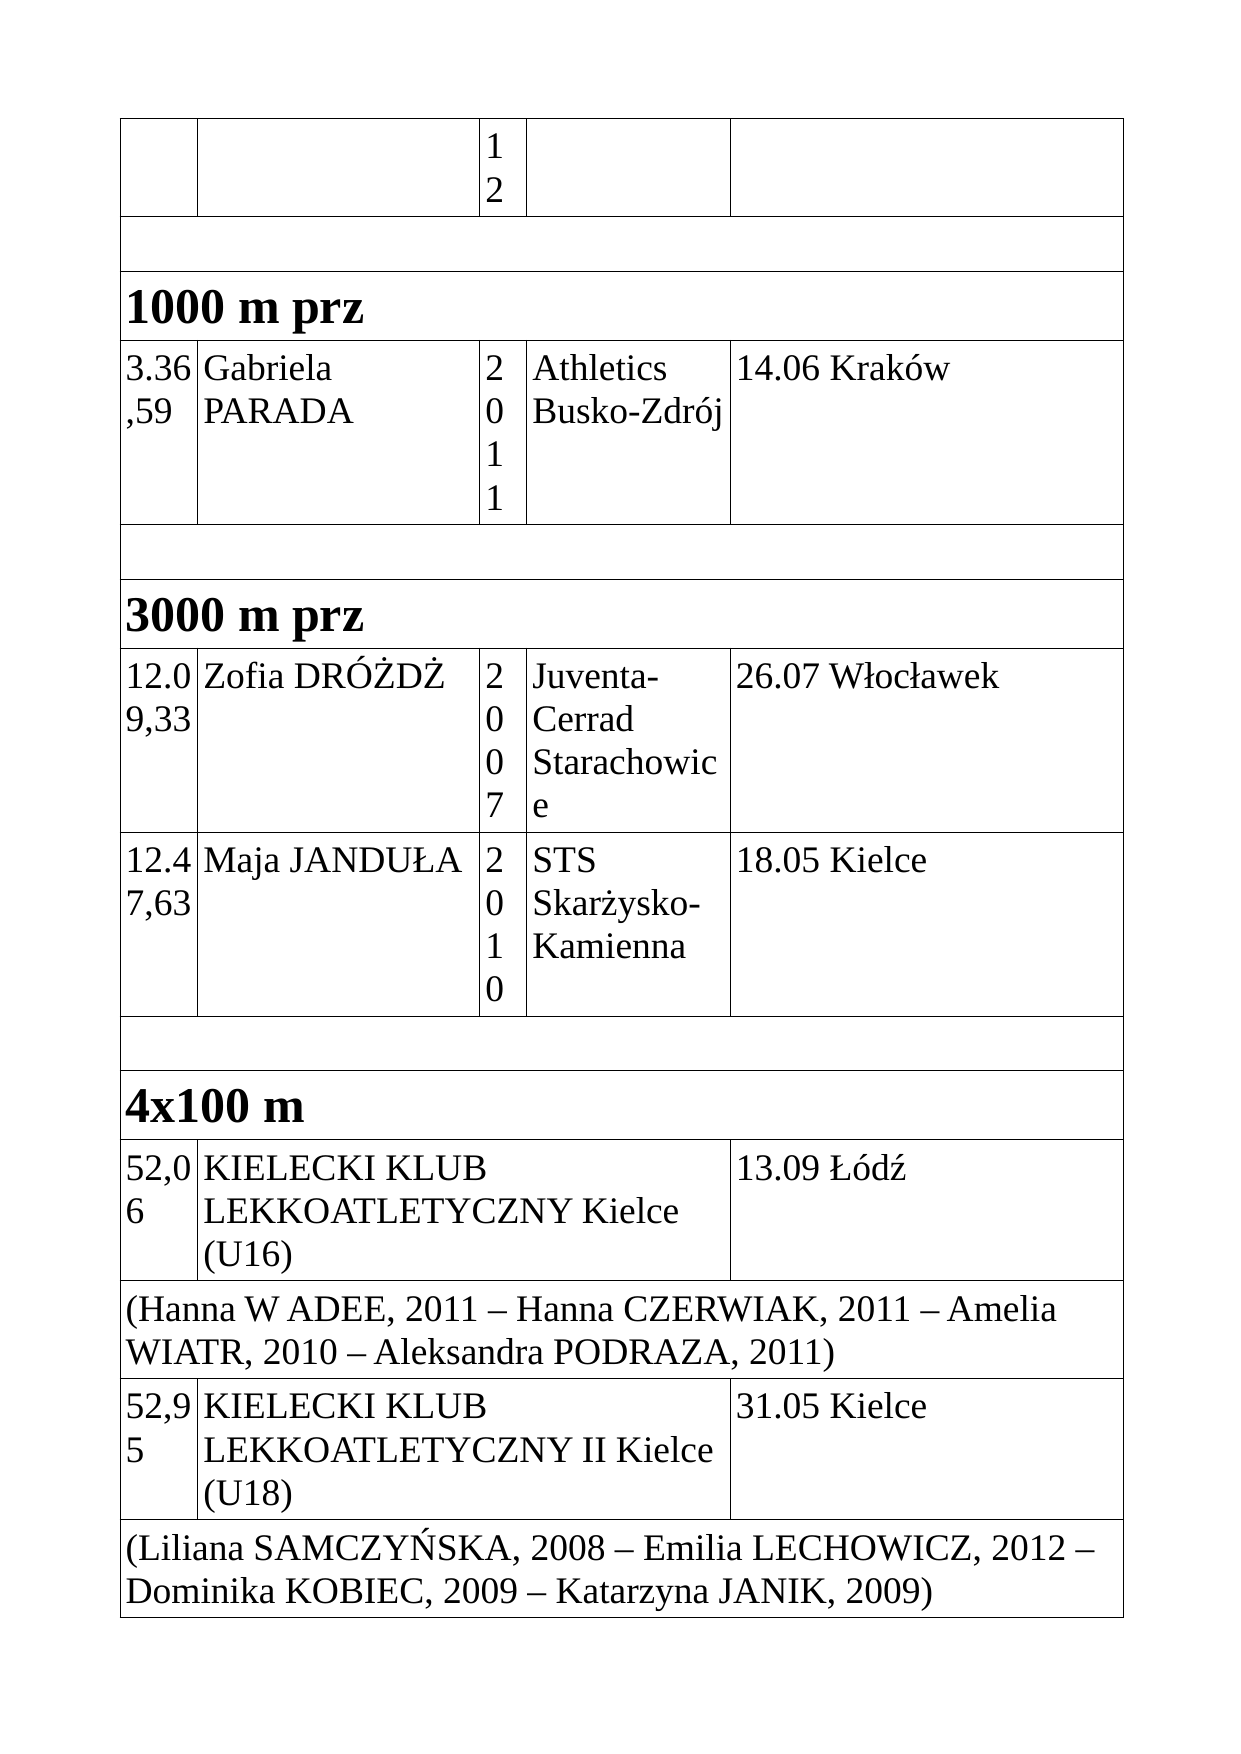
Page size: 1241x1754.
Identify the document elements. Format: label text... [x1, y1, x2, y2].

table_cell 12 [480, 119, 526, 216]
table_cell Gabriela PARADA [198, 341, 479, 524]
table_cell Juventa-Cerrad Starachowice [527, 649, 730, 832]
table_cell 52,95 [121, 1379, 197, 1519]
table_cell [527, 119, 730, 216]
table_cell KIELECKI KLUB LEKKOATLETYCZNY II Kielce (U18) [198, 1379, 730, 1519]
table_cell STS Skarżysko-Kamienna [527, 833, 730, 1016]
table_cell Maja JANDUŁA [198, 833, 479, 1016]
table_cell 3.36,59 [121, 341, 197, 524]
table_cell 14.06 Kraków [731, 341, 1123, 524]
table_cell [121, 217, 1123, 271]
table_cell [121, 525, 1123, 578]
table_cell (Liliana SAMCZYŃSKA, 2008 – Emilia LECHOWICZ, 2012 – Dominika KOBIEC, 2009 – Katarzyna JANIK, 2009) [121, 1520, 1123, 1617]
table_cell Athletics Busko-Zdrój [527, 341, 730, 524]
table_cell 12.47,63 [121, 833, 197, 1016]
table_cell [731, 119, 1123, 216]
table_cell (Hanna W ADEE, 2011 – Hanna CZERWIAK, 2011 – Amelia WIATR, 2010 – Aleksandra PODRAZA, 2011) [121, 1281, 1123, 1378]
table_cell 12.09,33 [121, 649, 197, 832]
table_cell 3000 m prz [121, 580, 1123, 647]
table_cell 2007 [480, 649, 526, 832]
table_cell 2010 [480, 833, 526, 1016]
table_cell 13.09 Łódź [731, 1140, 1123, 1280]
table_cell [198, 119, 479, 216]
table_cell KIELECKI KLUB LEKKOATLETYCZNY Kielce (U16) [198, 1140, 730, 1280]
table_cell 52,06 [121, 1140, 197, 1280]
table_cell 1000 m prz [121, 272, 1123, 340]
table_cell 31.05 Kielce [731, 1379, 1123, 1519]
table_cell 4x100 m [121, 1071, 1123, 1139]
table_cell Zofia DRÓŻDŻ [198, 649, 479, 832]
table_cell 18.05 Kielce [731, 833, 1123, 1016]
table_cell 26.07 Włocławek [731, 649, 1123, 832]
table_cell [121, 1017, 1123, 1070]
table_cell 2011 [480, 341, 526, 524]
table_cell [121, 119, 197, 216]
